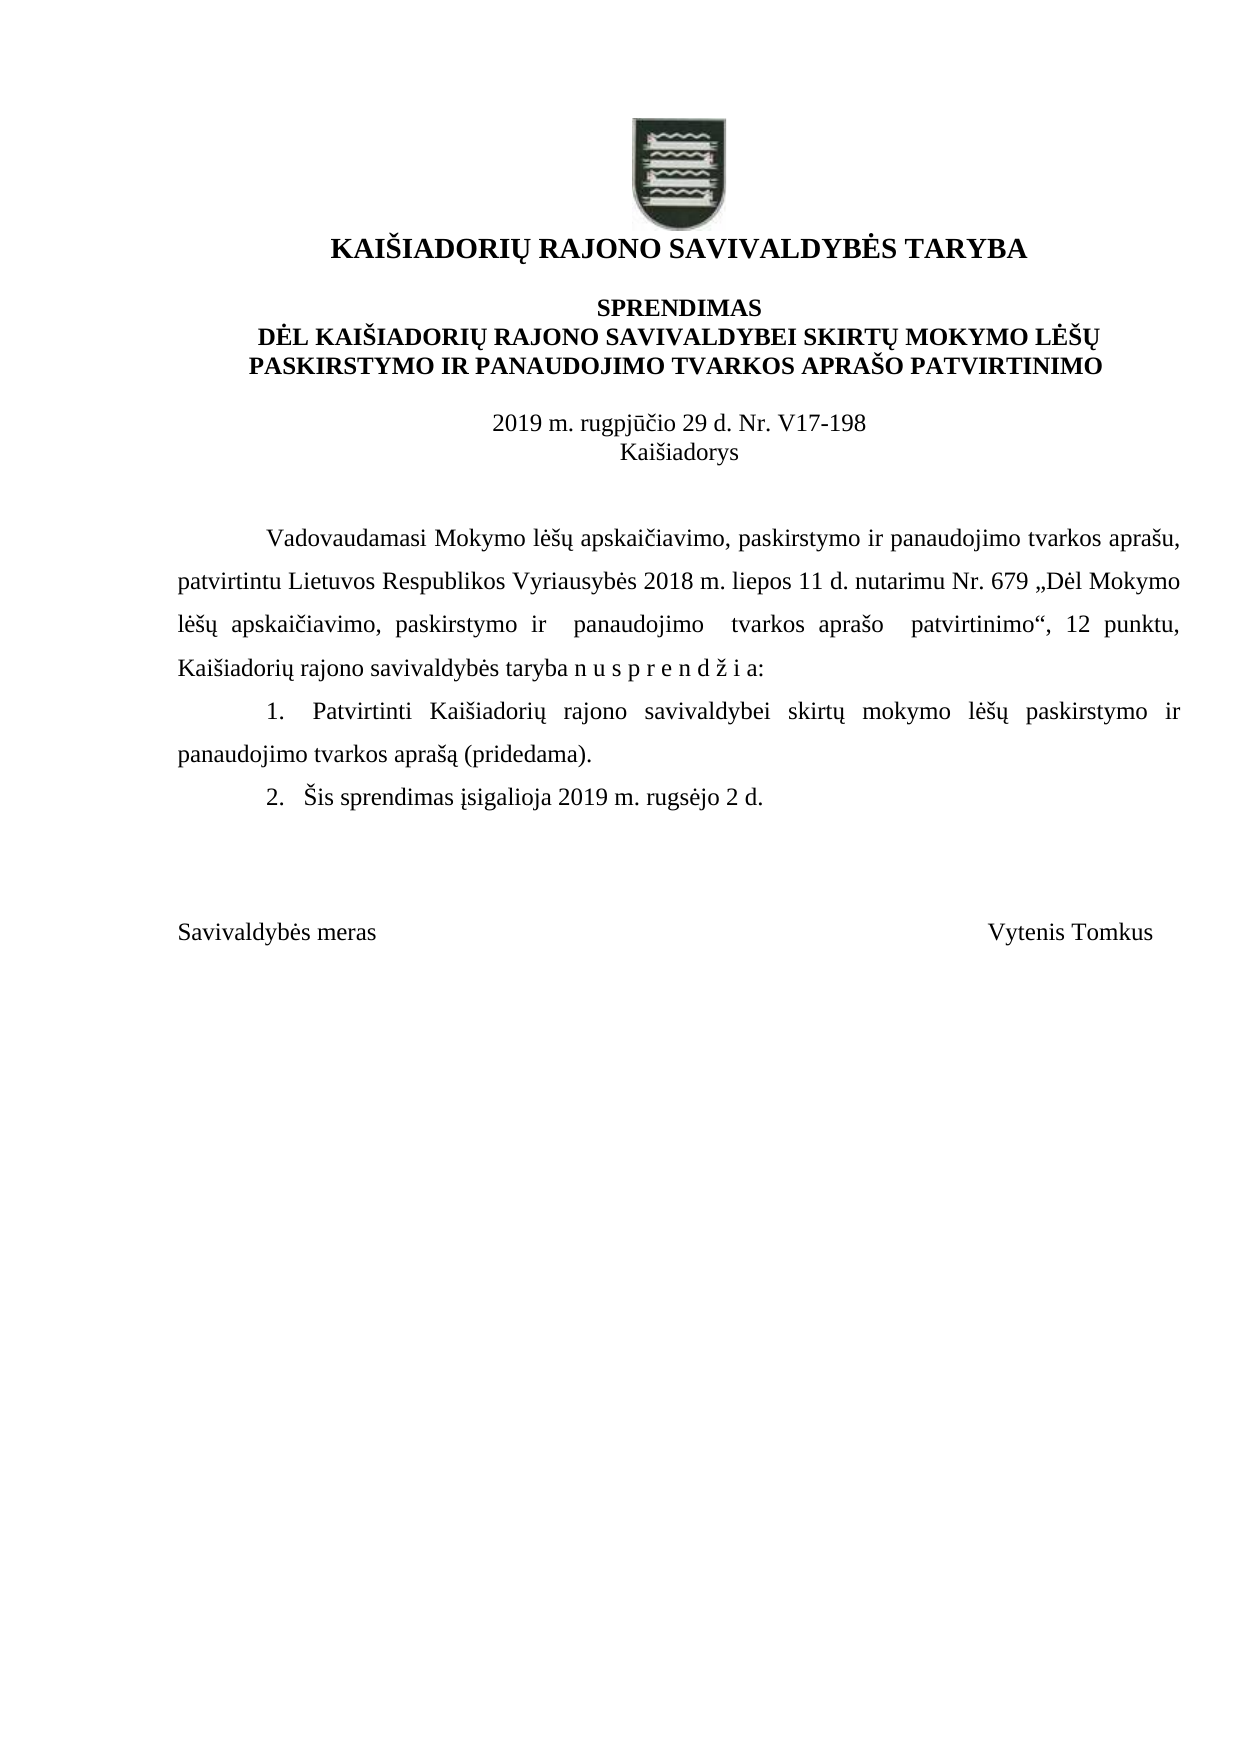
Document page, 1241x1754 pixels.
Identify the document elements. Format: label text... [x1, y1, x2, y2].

text 2. Šis sprendimas įsigalioja 2019 m. rugsėjo 2 d. [266, 782, 1181, 811]
text Vadovaudamasi Mokymo lėšų apskaičiavimo, paskirstymo ir panaudojimo tvarkos aprašu, patvirtintu Lietuvos Respublikos Vyriausybės 2018 m. liepos 11 d. nutarimu Nr. 679 „Dėl Mokymo lėšų apskaičiavimo, paskirstymo ir panaudojimo tvarkos aprašo patvirtinimo“, 12 punktu, Kaišiadorių rajono savivaldybės taryba n u s p r e n d ž i a: [177, 523, 1181, 681]
text DĖL KAIŠIADORIŲ RAJONO SAVIVALDYBEI SKIRTŲ MOKYMO LĖŠŲ PASKIRSTYMO IR PANAUDOJIMO TVARKOS APRAŠO PATVIRTINIMO [177, 322, 1181, 379]
text KAIŠIADORIŲ RAJONO SAVIVALDYBĖS TARYBA [177, 231, 1181, 264]
text 1. Patvirtinti Kaišiadorių rajono savivaldybei skirtų mokymo lėšų paskirstymo ir panaudojimo tvarkos aprašą (pridedama). [177, 696, 1181, 768]
text Savivaldybės meras Vytenis Tomkus [177, 917, 1166, 946]
text SPRENDIMAS [177, 293, 1181, 322]
text 2019 m. rugpjūčio 29 d. Nr. V17-198 [177, 408, 1181, 437]
text Kaišiadorys [177, 437, 1181, 466]
